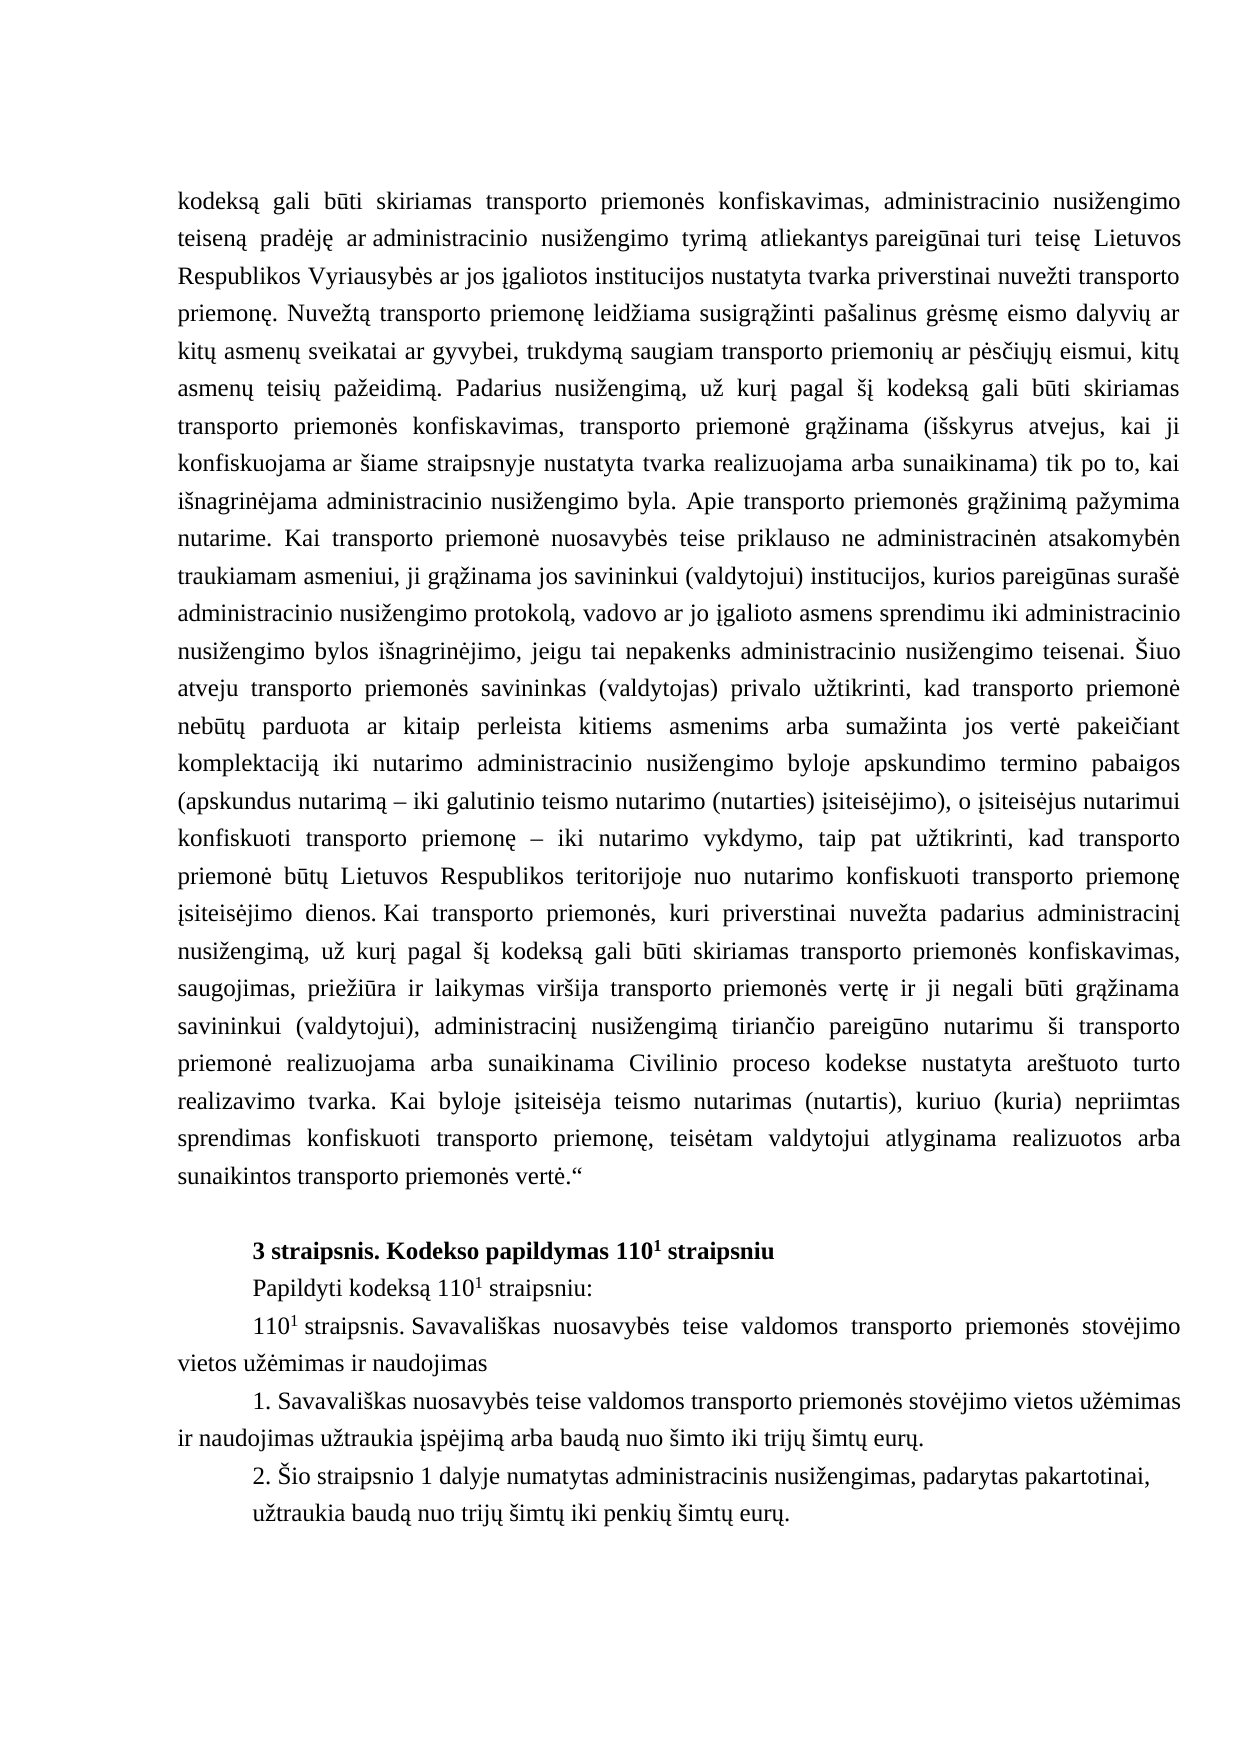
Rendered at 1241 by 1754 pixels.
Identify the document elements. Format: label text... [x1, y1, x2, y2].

text užtraukia baudą nuo trijų šimtų iki penkių šimtų eurų. [177, 1490, 1181, 1527]
text 1. Savavališkas nuosavybės teise valdomos transporto priemonės stovėjimo vietos užėmimas ir naudojimas užtraukia įspėjimą arba baudą nuo šimto iki trijų šimtų eurų. [177, 1377, 1181, 1452]
text Papildyti kodeksą 1101 straipsniu: [177, 1265, 1181, 1302]
text kodeksą gali būti skiriamas transporto priemonės konfiskavimas, administracinio nusižengimo teiseną pradėję ar administracinio nusižengimo tyrimą atliekantys pareigūnai turi teisę Lietuvos Respublikos Vyriausybės ar jos įgaliotos institucijos nustatyta tvarka priverstinai nuvežti transporto priemonę. Nuvežtą transporto priemonę leidžiama susigrąžinti pašalinus grėsmę eismo dalyvių ar kitų asmenų sveikatai ar gyvybei, trukdymą saugiam transporto priemonių ar pėsčiųjų eismui, kitų asmenų teisių pažeidimą. Padarius nusižengimą, už kurį pagal šį kodeksą gali būti skiriamas transporto priemonės konfiskavimas, transporto priemonė grąžinama (išskyrus atvejus, kai ji konfiskuojama ar šiame straipsnyje nustatyta tvarka realizuojama arba sunaikinama) tik po to, kai išnagrinėjama administracinio nusižengimo byla. Apie transporto priemonės grąžinimą pažymima nutarime. Kai transporto priemonė nuosavybės teise priklauso ne administracinėn atsakomybėn traukiamam asmeniui, ji grąžinama jos savininkui (valdytojui) institucijos, kurios pareigūnas surašė administracinio nusižengimo protokolą, vadovo ar jo įgalioto asmens sprendimu iki administracinio nusižengimo bylos išnagrinėjimo, jeigu tai nepakenks administracinio nusižengimo teisenai. Šiuo atveju transporto priemonės savininkas (valdytojas) privalo užtikrinti, kad transporto priemonė nebūtų parduota ar kitaip perleista kitiems asmenims arba sumažinta jos vertė pakeičiant komplektaciją iki nutarimo administracinio nusižengimo byloje apskundimo termino pabaigos (apskundus nutarimą – iki galutinio teismo nutarimo (nutarties) įsiteisėjimo), o įsiteisėjus nutarimui konfiskuoti transporto priemonę – iki nutarimo vykdymo, taip pat užtikrinti, kad transporto priemonė būtų Lietuvos Respublikos teritorijoje nuo nutarimo konfiskuoti transporto priemonę įsiteisėjimo dienos. Kai transporto priemonės, kuri priverstinai nuvežta padarius administracinį nusižengimą, už kurį pagal šį kodeksą gali būti skiriamas transporto priemonės konfiskavimas, saugojimas, priežiūra ir laikymas viršija transporto priemonės vertę ir ji negali būti grąžinama savininkui (valdytojui), administracinį nusižengimą tiriančio pareigūno nutarimu ši transporto priemonė realizuojama arba sunaikinama Civilinio proceso kodekse nustatyta areštuoto turto realizavimo tvarka. Kai byloje įsiteisėja teismo nutarimas (nutartis), kuriuo (kuria) nepriimtas sprendimas konfiskuoti transporto priemonę, teisėtam valdytojui atlyginama realizuotos arba sunaikintos transporto priemonės vertė.“ [177, 177, 1181, 1190]
text 3 straipsnis. Kodekso papildymas 1101 straipsniu [177, 1227, 1181, 1265]
text 1101 straipsnis. Savavališkas nuosavybės teise valdomos transporto priemonės stovėjimo vietos užėmimas ir naudojimas [177, 1302, 1181, 1377]
text 2. Šio straipsnio 1 dalyje numatytas administracinis nusižengimas, padarytas pakartotinai, [177, 1452, 1181, 1490]
